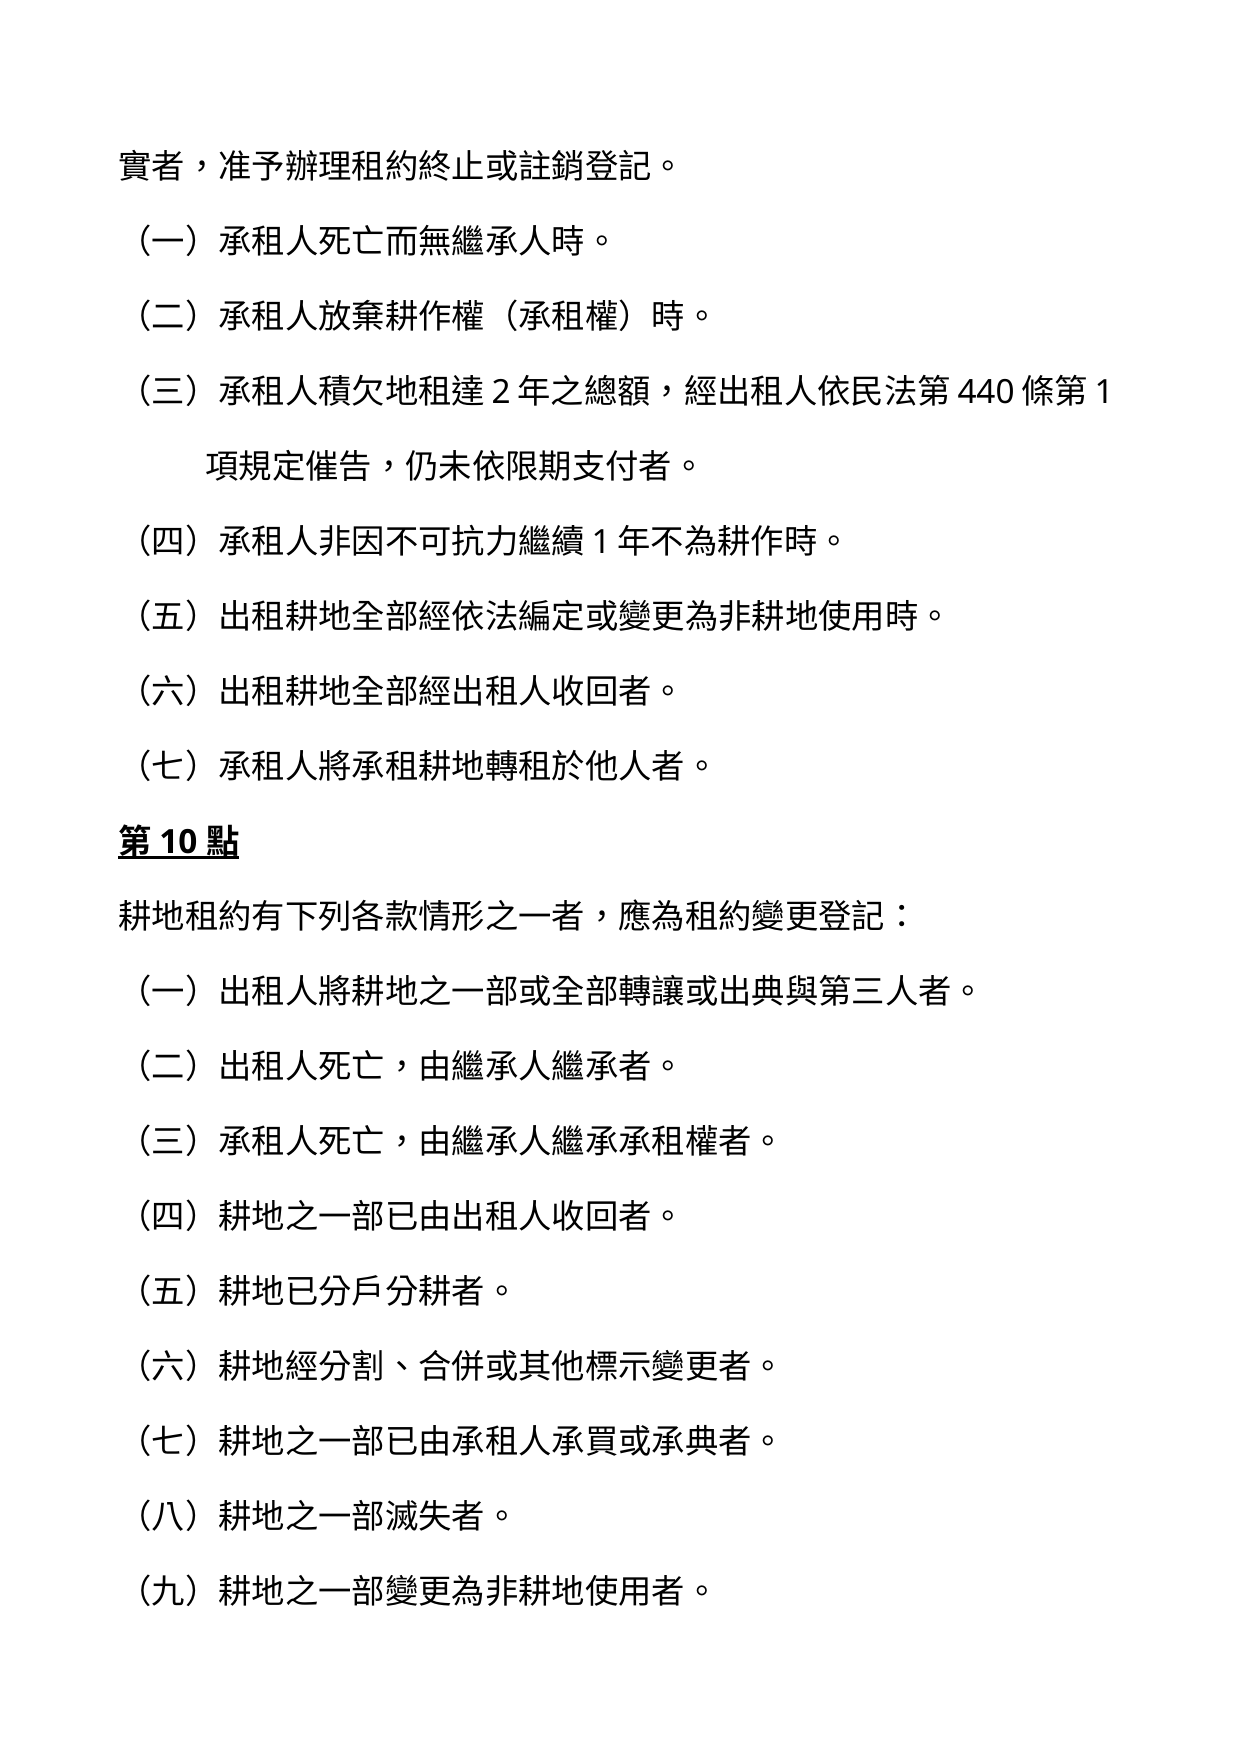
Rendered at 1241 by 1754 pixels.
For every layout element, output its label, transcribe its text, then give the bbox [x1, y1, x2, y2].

text （八）耕地之一部滅失者。 [118, 1477, 1122, 1552]
text （一）出租人將耕地之一部或全部轉讓或出典與第三人者。 [118, 952, 1122, 1027]
text （四）承租人非因不可抗力繼續1年不為耕作時。 [118, 502, 1122, 577]
text （六）出租耕地全部經出租人收回者。 [118, 652, 1122, 727]
text （七）承租人將承租耕地轉租於他人者。 [118, 727, 1122, 802]
text （九）耕地之一部變更為非耕地使用者。 [118, 1552, 1122, 1627]
text （七）耕地之一部已由承租人承買或承典者。 [118, 1402, 1122, 1477]
text （二）出租人死亡，由繼承人繼承者。 [118, 1027, 1122, 1102]
text （四）耕地之一部已由出租人收回者。 [118, 1177, 1122, 1252]
text （二）承租人放棄耕作權（承租權）時。 [118, 277, 1122, 352]
text （六）耕地經分割、合併或其他標示變更者。 [118, 1327, 1122, 1402]
text 耕地租約有下列各款情形之一者，應為租約變更登記： [118, 877, 1122, 952]
text （五）耕地已分戶分耕者。 [118, 1252, 1122, 1327]
text （三）承租人死亡，由繼承人繼承承租權者。 [118, 1102, 1122, 1177]
text 實者，准予辦理租約終止或註銷登記。 [118, 127, 1122, 202]
text 第 10 點 [118, 802, 1122, 877]
text （五）出租耕地全部經依法編定或變更為非耕地使用時。 [118, 577, 1122, 652]
text （三）承租人積欠地租達2年之總額，經出租人依民法第440條第1項規定催告，仍未依限期支付者。 [118, 352, 1122, 502]
text （一）承租人死亡而無繼承人時。 [118, 202, 1122, 277]
